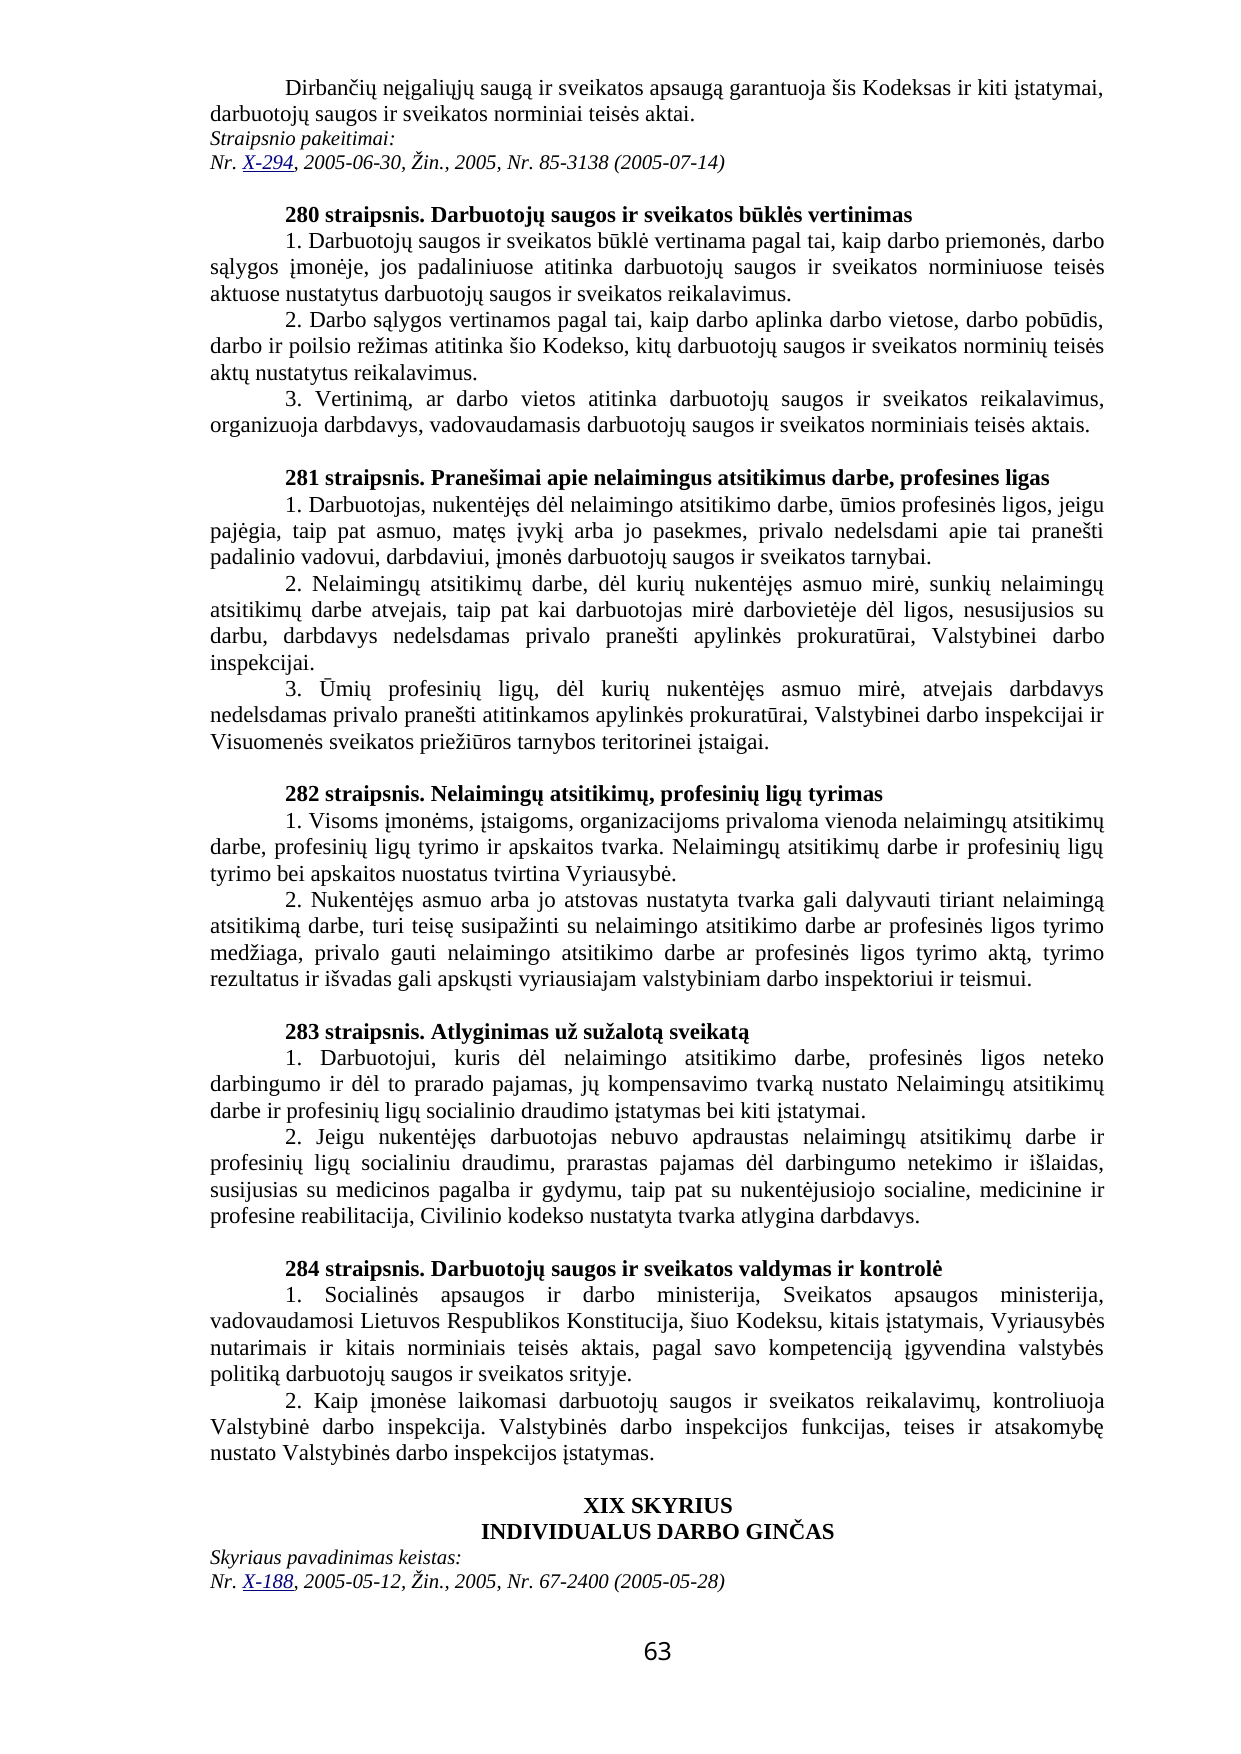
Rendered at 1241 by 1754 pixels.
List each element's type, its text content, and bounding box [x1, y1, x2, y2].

text 282 straipsnis. Nelaimingų atsitikimų, profesinių ligų tyrimas [210, 781, 1106, 807]
text 284 straipsnis. Darbuotojų saugos ir sveikatos valdymas ir kontrolė [210, 1255, 1106, 1281]
text 1. Darbuotojui, kuris dėl nelaimingo atsitikimo darbe, profesinės ligos neteko darbingumo ir dėl to prarado pajamas, jų kompensavimo tvarką nustato Nelaimingų atsitikimų darbe ir profesinių ligų socialinio draudimo įstatymas bei kiti įstatymai. [210, 1044, 1106, 1123]
text 2. Kaip įmonėse laikomasi darbuotojų saugos ir sveikatos reikalavimų, kontroliuoja Valstybinė darbo inspekcija. Valstybinės darbo inspekcijos funkcijas, teises ir atsakomybę nustato valstybinės darbo inspekcijos įstatymas. [210, 1387, 1106, 1466]
text 283 straipsnis. Atlyginimas už sužalotą sveikatą [210, 1018, 1106, 1044]
text Skyriaus pavadinimas keistas: [210, 1545, 1106, 1569]
text Straipsnio pakeitimai: [210, 126, 1106, 150]
text 1. Socialinės apsaugos ir darbo ministerija, Sveikatos apsaugos ministerija, vadovaudamosi Lietuvos Respublikos Konstitucija, šiuo kodeksu, kitais įstatymais, Vyriausybės nutarimais ir kitais norminiais teisės aktais, pagal savo kompetenciją įgyvendina valstybės politiką darbuotojų saugos ir sveikatos srityje. [210, 1281, 1106, 1387]
text 280 straipsnis. Darbuotojų saugos ir sveikatos būklės vertinimas [210, 201, 1106, 227]
text 3. Ūmių profesinių ligų, dėl kurių nukentėjęs asmuo mirė, atvejais darbdavys nedelsdamas privalo pranešti atitinkamos apylinkės prokuratūrai, Valstybinei darbo inspekcijai ir Visuomenės sveikatos priežiūros tarnybos teritorinei įstaigai. [210, 675, 1106, 754]
text 1. Visoms įmonėms, įstaigoms, organizacijoms privaloma vienoda nelaimingų atsitikimų darbe, profesinių ligų tyrimo ir apskaitos tvarka. Nelaimingų atsitikimų darbe ir profesinių ligų tyrimo bei apskaitos nuostatus tvirtina Vyriausybė. [210, 807, 1106, 886]
text 1. Darbuotojas, nukentėjęs dėl nelaimingo atsitikimo darbe, ūmios profesinės ligos, jeigu pajėgia, taip pat asmuo, matęs įvykį arba jo pasekmes, privalo nedelsdami apie tai pranešti padalinio vadovui, darbdaviui, įmonės darbuotojų saugos ir sveikatos tarnybai. [210, 491, 1106, 570]
text Nr. X-188, 2005-05-12, Žin., 2005, Nr. 67-2400 (2005-05-28) [210, 1569, 1106, 1593]
text 2. Nukentėjęs asmuo arba jo atstovas nustatyta tvarka gali dalyvauti tiriant nelaimingą atsitikimą darbe, turi teisę susipažinti su nelaimingo atsitikimo darbe ar profesinės ligos tyrimo medžiaga, privalo gauti nelaimingo atsitikimo darbe ar profesinės ligos tyrimo aktą, tyrimo rezultatus ir išvadas gali apskųsti vyriausiajam valstybiniam darbo inspektoriui ir teismui. [210, 886, 1106, 991]
text Dirbančių neįgaliųjų saugą ir sveikatos apsaugą garantuoja šis Kodeksas ir kiti įstatymai, darbuotojų saugos ir sveikatos norminiai teisės aktai. [210, 73, 1106, 126]
text 1. Darbuotojų saugos ir sveikatos būklė vertinama pagal tai, kaip darbo priemonės, darbo sąlygos įmonėje, jos padaliniuose atitinka darbuotojų saugos ir sveikatos norminiuose teisės aktuose nustatytus darbuotojų saugos ir sveikatos reikalavimus. [210, 227, 1106, 306]
text 2. Darbo sąlygos vertinamos pagal tai, kaip darbo aplinka darbo vietose, darbo pobūdis, darbo ir poilsio režimas atitinka šio Kodekso, kitų darbuotojų saugos ir sveikatos norminių teisės aktų nustatytus reikalavimus. [210, 306, 1106, 385]
text 2. Jeigu nukentėjęs darbuotojas nebuvo apdraustas nelaimingų atsitikimų darbe ir profesinių ligų socialiniu draudimu, prarastas pajamas dėl darbingumo netekimo ir išlaidas, susijusias su medicinos pagalba ir gydymu, taip pat su nukentėjusiojo socialine, medicinine ir profesine reabilitacija, Civilinio kodekso nustatyta tvarka atlygina darbdavys. [210, 1123, 1106, 1228]
text 281 straipsnis. Pranešimai apie nelaimingus atsitikimus darbe, profesines ligas [285, 464, 1106, 491]
text 3. Vertinimą, ar darbo vietos atitinka darbuotojų saugos ir sveikatos reikalavimus, organizuoja darbdavys, vadovaudamasis darbuotojų saugos ir sveikatos norminiais teisės aktais. [210, 385, 1106, 438]
text 2. Nelaimingų atsitikimų darbe, dėl kurių nukentėjęs asmuo mirė, sunkių nelaimingų atsitikimų darbe atvejais, taip pat kai darbuotojas mirė darbovietėje dėl ligos, nesusijusios su darbu, darbdavys nedelsdamas privalo pranešti apylinkės prokuratūrai, Valstybinei darbo inspekcijai. [210, 570, 1106, 675]
text Nr. X-294, 2005-06-30, Žin., 2005, Nr. 85-3138 (2005-07-14) [210, 150, 1106, 174]
text XIX SKYRIUS [210, 1492, 1106, 1518]
text INDIVIDUALUS DARBO GINČAS [210, 1518, 1106, 1545]
